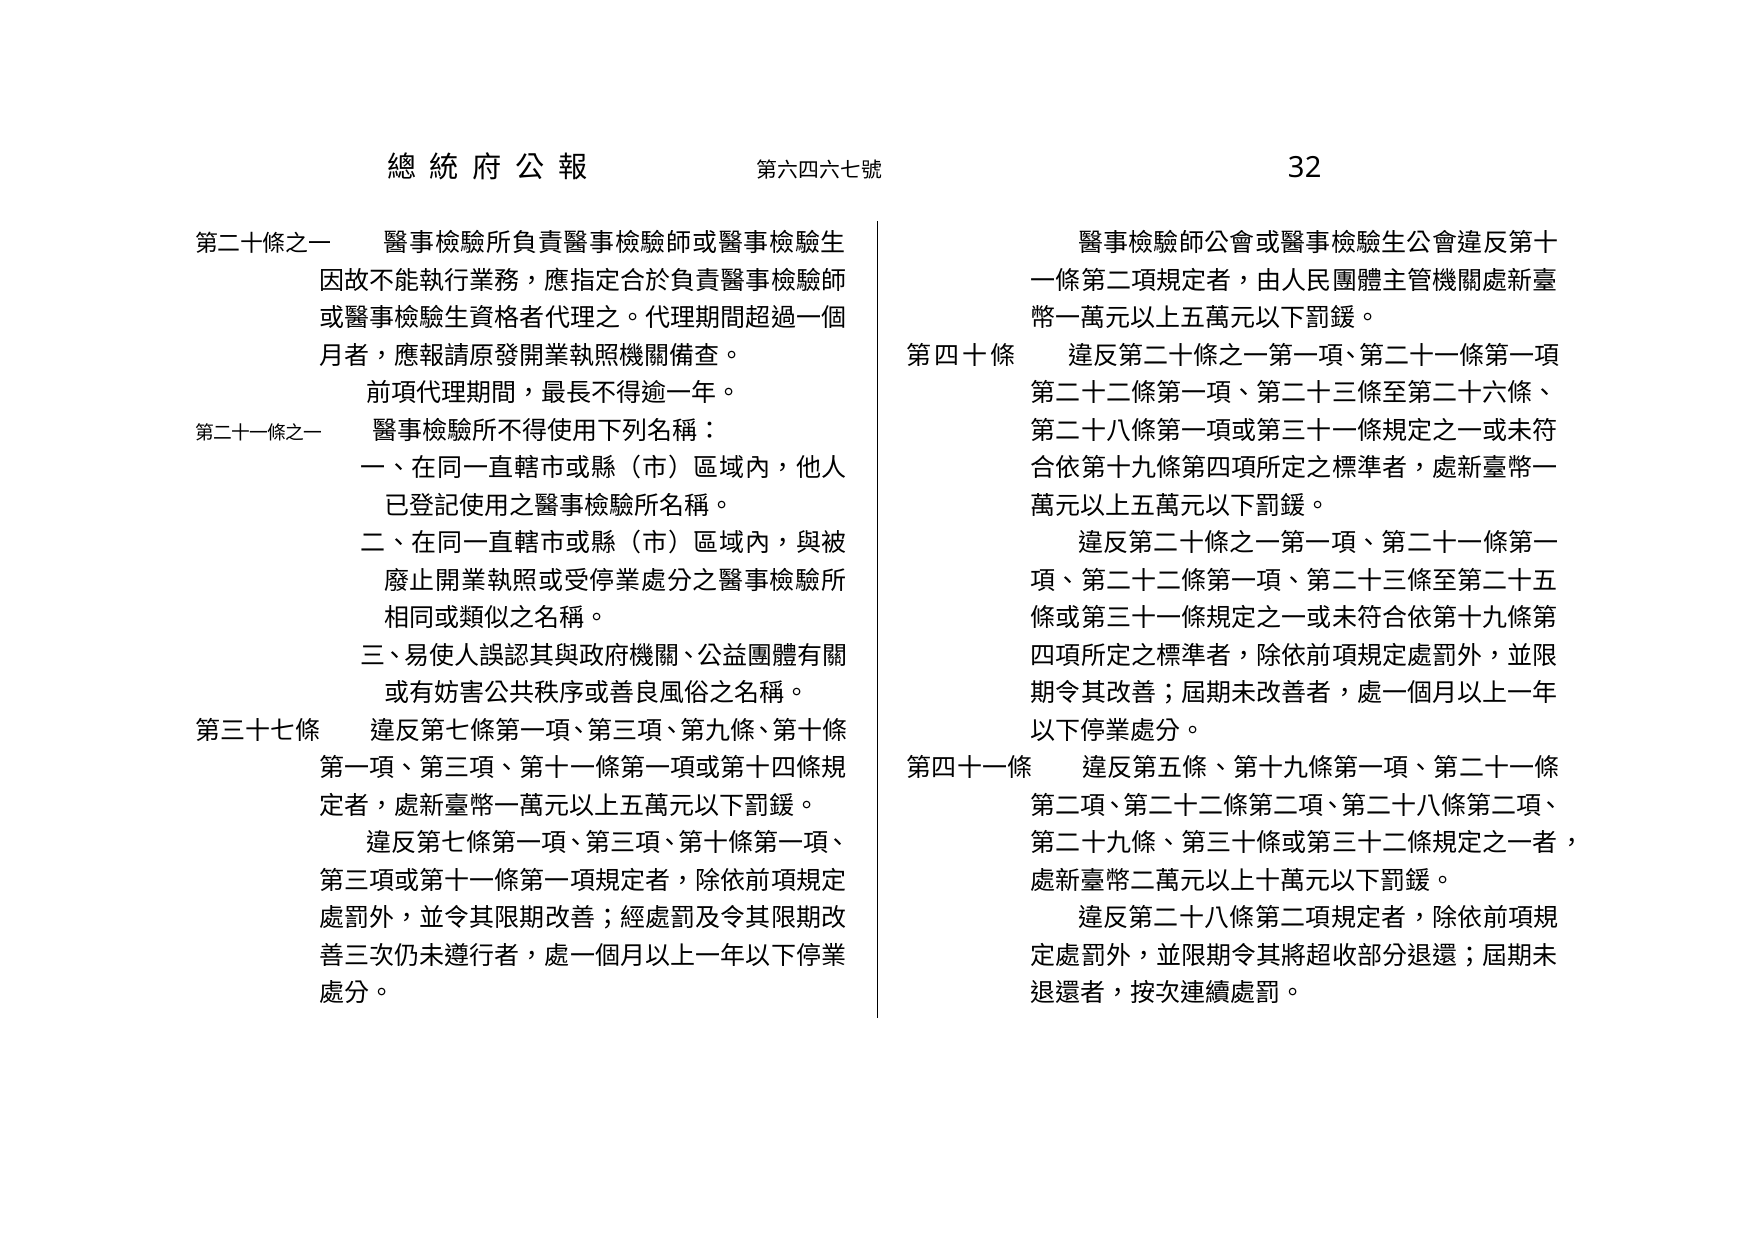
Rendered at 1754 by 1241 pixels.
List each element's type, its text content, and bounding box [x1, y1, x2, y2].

text 前項代理期間，最長不得逾一年。 [319, 372, 847, 409]
text 第四十條 違反第二十條之一第一項、第二十一條第一項、第二十二條第一項、第二十三條至第二十六條、第二十八條第一項或第三十一條規定之一或未符合依第十九條第四項所定之標準者，處新臺幣一萬元以上五萬元以下罰鍰。 [907, 334, 1559, 522]
text 三、易使人誤認其與政府機關、公益團體有關或有妨害公共秩序或善良風俗之名稱。 [360, 634, 847, 709]
text 第四十一條 違反第五條、第十九條第一項、第二十一條第二項、第二十二條第二項、第二十八條第二項、第二十九條、第三十條或第三十二條規定之一者，處新臺幣二萬元以上十萬元以下罰鍰。 [907, 747, 1559, 897]
text 違反第二十條之一第一項、第二十一條第一項、第二十二條第一項、第二十三條至第二十五條或第三十一條規定之一或未符合依第十九條第四項所定之標準者，除依前項規定處罰外，並限期令其改善；屆期未改善者，處一個月以上一年以下停業處分。 [1031, 522, 1559, 747]
text 一、在同一直轄市或縣（市）區域內，他人已登記使用之醫事檢驗所名稱。 [360, 447, 847, 522]
text 違反第二十八條第二項規定者，除依前項規定處罰外，並限期令其將超收部分退還；屆期未退還者，按次連續處罰。 [1031, 897, 1559, 1009]
text 第三十七條 違反第七條第一項、第三項、第九條、第十條第一項、第三項、第十一條第一項或第十四條規定者，處新臺幣一萬元以上五萬元以下罰鍰。 [195, 709, 847, 822]
text 第二十一條之一 醫事檢驗所不得使用下列名稱： [195, 409, 847, 447]
text 二、在同一直轄市或縣（市）區域內，與被廢止開業執照或受停業處分之醫事檢驗所相同或類似之名稱。 [360, 522, 847, 634]
text 第二十條之一 醫事檢驗所負責醫事檢驗師或醫事檢驗生因故不能執行業務，應指定合於負責醫事檢驗師或醫事檢驗生資格者代理之。代理期間超過一個月者，應報請原發開業執照機關備查。 [195, 222, 847, 372]
text 醫事檢驗師公會或醫事檢驗生公會違反第十一條第二項規定者，由人民團體主管機關處新臺幣一萬元以上五萬元以下罰鍰。 [1031, 222, 1559, 334]
text 違反第七條第一項、第三項、第十條第一項、第三項或第十一條第一項規定者，除依前項規定處罰外，並令其限期改善；經處罰及令其限期改善三次仍未遵行者，處一個月以上一年以下停業處分。 [319, 822, 847, 1009]
